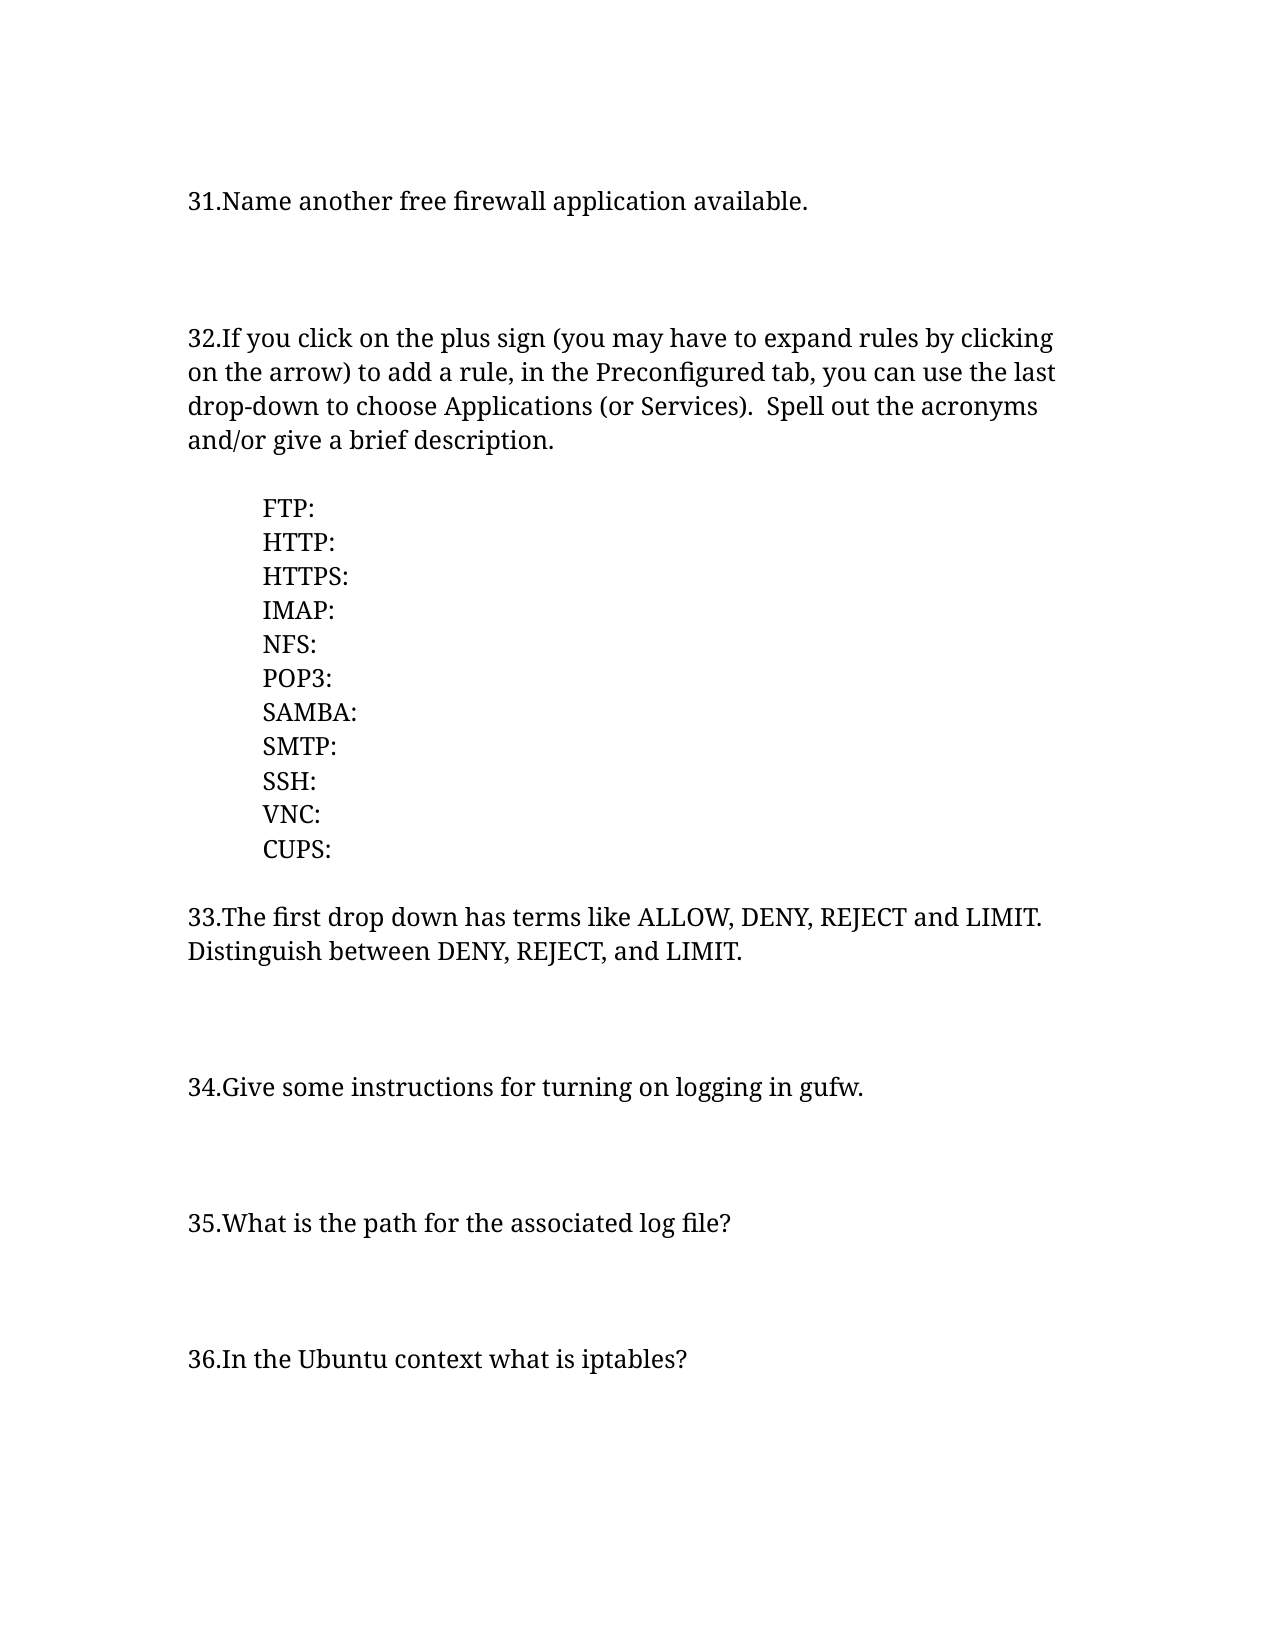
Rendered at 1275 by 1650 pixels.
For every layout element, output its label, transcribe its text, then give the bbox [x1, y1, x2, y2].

text HTTP: [225, 525, 1087, 559]
text SAMBA: [225, 695, 1087, 729]
text FTP: [225, 491, 1087, 525]
list What is the path for the associated log file? [187, 1206, 1087, 1240]
text VNC: [225, 797, 1087, 831]
text IMAP: [225, 593, 1087, 627]
list If you click on the plus sign (you may have to expand rules by clicking on the arrow) to add a rule, in the Preconfigured tab, you can use the last drop-down to choose Applications (or Services). Spell out the acronyms and/or give a brief description. [187, 320, 1087, 457]
text POP3: [225, 661, 1087, 695]
text NFS: [225, 627, 1087, 661]
text SMTP: [225, 729, 1087, 763]
list Name another free firewall application available. [187, 184, 1087, 218]
list In the Ubuntu context what is iptables? [187, 1342, 1087, 1376]
text SSH: [225, 763, 1087, 797]
list The first drop down has terms like ALLOW, DENY, REJECT and LIMIT. Distinguish between DENY, REJECT, and LIMIT. [187, 899, 1087, 967]
text HTTPS: [225, 559, 1087, 593]
list Give some instructions for turning on logging in gufw. [187, 1070, 1087, 1104]
text CUPS: [225, 831, 1087, 865]
